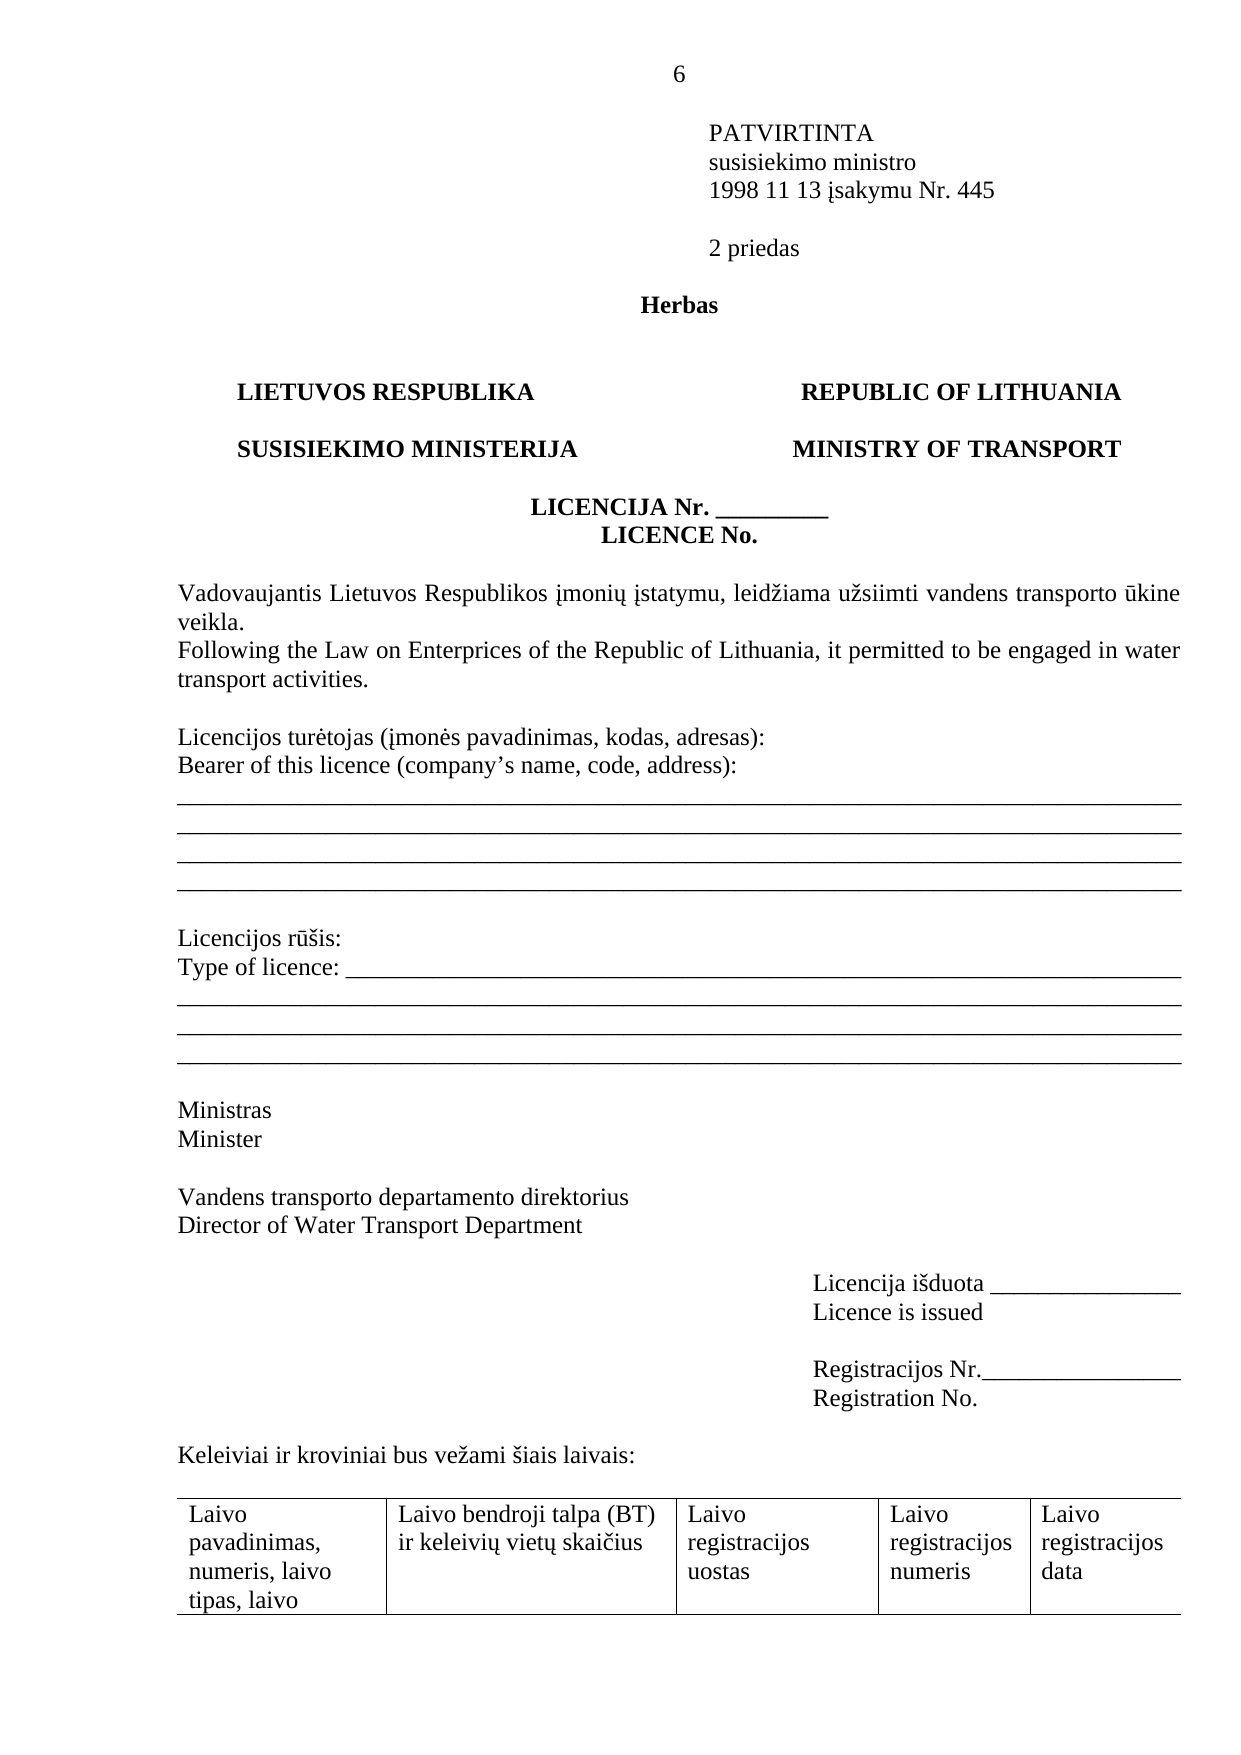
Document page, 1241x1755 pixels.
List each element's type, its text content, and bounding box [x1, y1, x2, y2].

text Registracijos Nr. [177, 1354, 1181, 1383]
text Minister [177, 1124, 1181, 1153]
text Bearer of this licence (company’s name, code, address): [177, 751, 1181, 779]
text Vadovaujantis Lietuvos Respublikos įmonių įstatymu, leidžiama užsiimti vandens transporto ūkine veikla. [177, 578, 1181, 636]
text Keleiviai ir kroviniai bus vežami šiais laivais: [177, 1441, 1181, 1469]
text Herbas [177, 291, 1181, 319]
text Licence is issued [177, 1297, 1181, 1326]
text 1998 11 13 įsakymu Nr. 445 [177, 176, 1181, 204]
text Licencijos turėtojas (įmonės pavadinimas, kodas, adresas): [177, 722, 1181, 751]
text Following the Law on Enterprices of the Republic of Lithuania, it permitted to be engaged in water transport activities. [177, 636, 1181, 693]
text Registration No. [177, 1383, 1181, 1412]
text Director of Water Transport Department [177, 1211, 1181, 1239]
text Licencija išduota [177, 1268, 1181, 1297]
text susisiekimo ministro [177, 147, 1181, 176]
table_header Laivo registracijos numeris [879, 1499, 1030, 1614]
table_header Laivo pavadinimas, numeris, laivo tipas, laivo [177, 1499, 386, 1614]
text LICENCE No. [177, 521, 1181, 549]
text Patvirtinta [177, 118, 1181, 147]
text LIETUVOS RESPUBLIKA REPUBLIC OF LITHUANIA [177, 377, 1181, 406]
text Vandens transporto departamento direktorius [177, 1182, 1181, 1211]
table_header Laivo registracijos uostas [677, 1499, 878, 1614]
text Ministras [177, 1096, 1181, 1124]
text Licencijos rūšis: [177, 923, 1181, 952]
table_header Laivo bendroji talpa (BT) ir keleivių vietų skaičius [387, 1499, 676, 1614]
table_header Laivo registracijos data [1031, 1499, 1181, 1614]
text LICENCIJA Nr. _________ [177, 492, 1181, 521]
text SUSISIEKIMO MINISTERIJA MINISTRY OF TRANSPORT [177, 434, 1181, 463]
text 2 priedas [177, 233, 1181, 262]
text Type of licence: [177, 952, 1181, 981]
